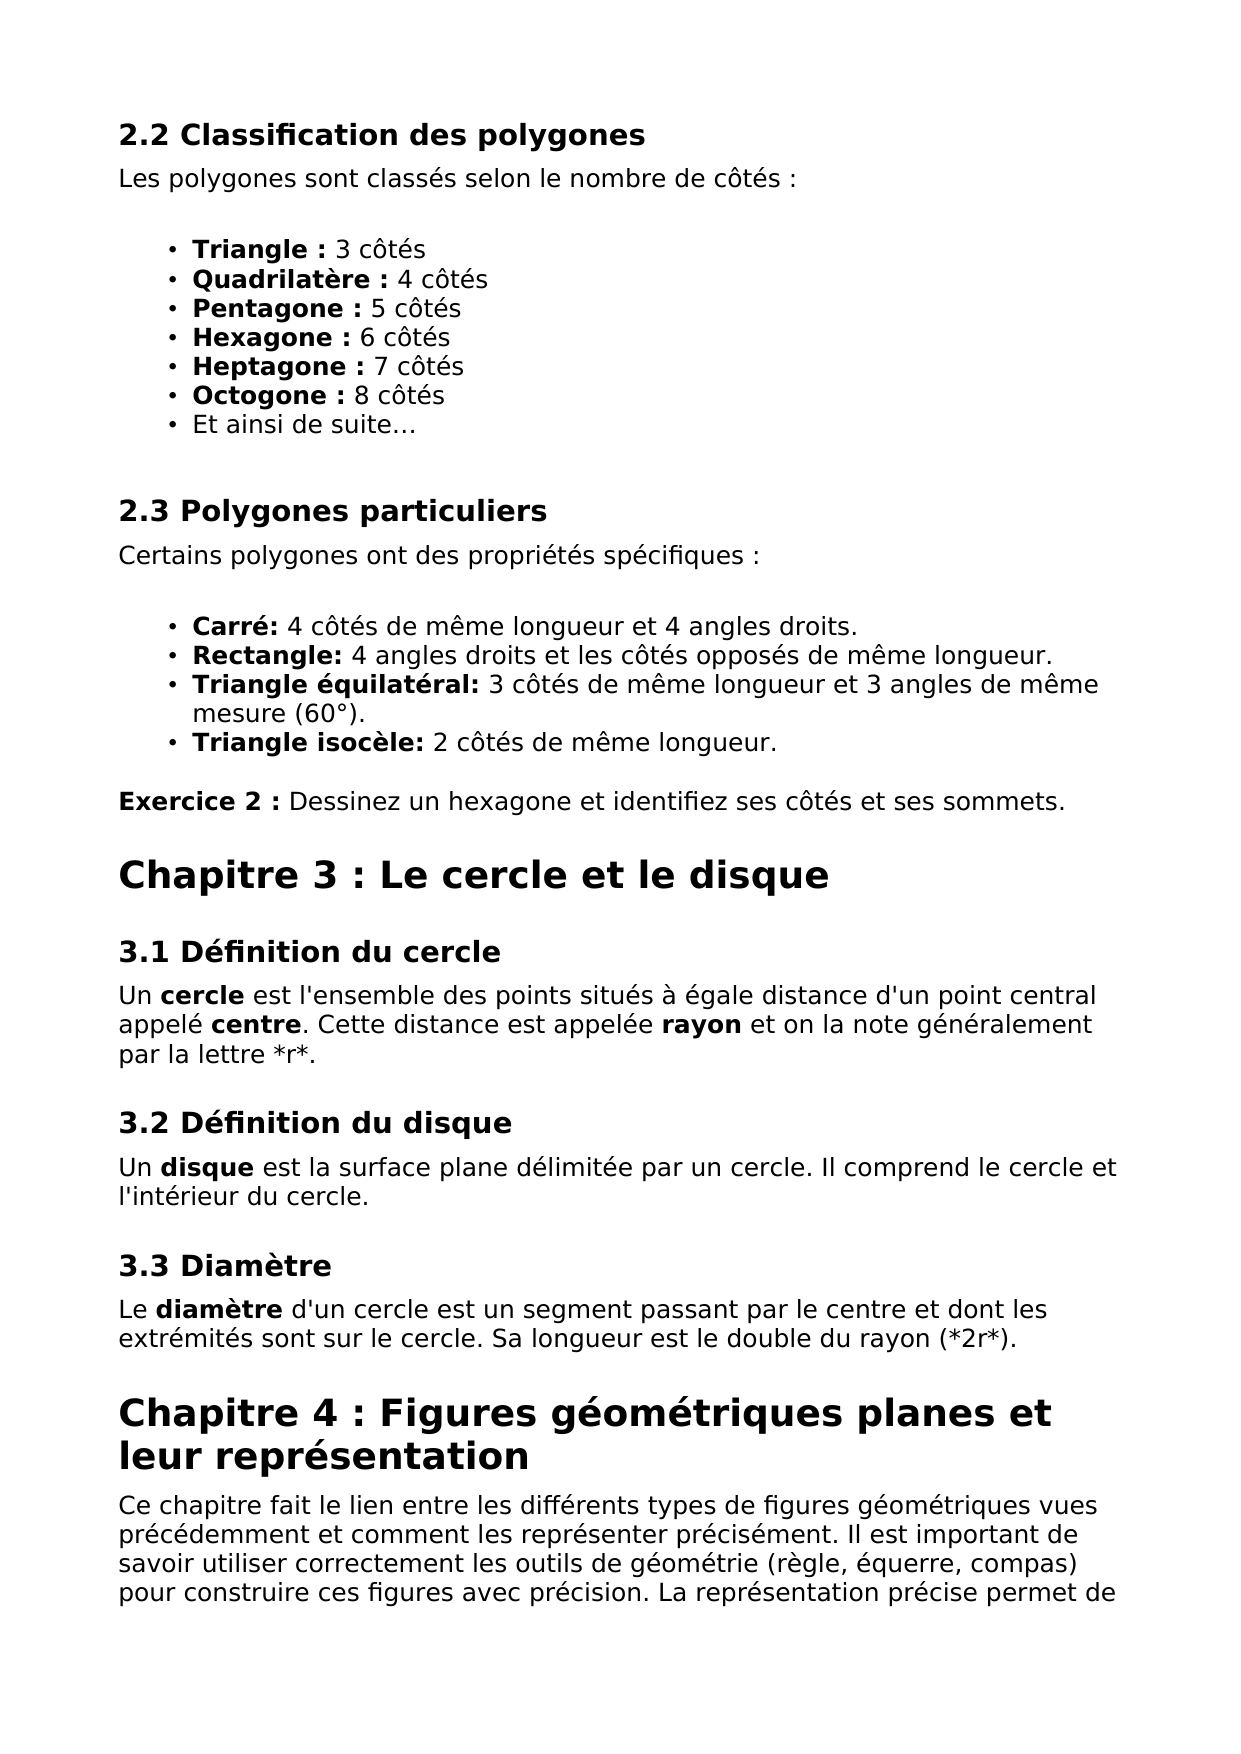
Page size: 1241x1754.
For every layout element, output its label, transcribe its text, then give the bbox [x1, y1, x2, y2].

text Ce chapitre fait le lien entre les différents types de figures géométriques vues précédemment et comment les représenter précisément. Il est important de savoir utiliser correctement les outils de géométrie (règle, équerre, compas) pour construire ces figures avec précision. La représentation précise permet de [118, 1491, 1122, 1608]
list Heptagone : 7 côtés [177, 352, 1122, 382]
list Hexagone : 6 côtés [177, 323, 1122, 352]
list Triangle équilatéral: 3 côtés de même longueur et 3 angles de même mesure (60°). [177, 670, 1122, 729]
text Les polygones sont classés selon le nombre de côtés : [118, 164, 1122, 194]
list Rectangle: 4 angles droits et les côtés opposés de même longueur. [177, 641, 1122, 670]
text Un cercle est l'ensemble des points situés à égale distance d'un point central appelé centre. Cette distance est appelée rayon et on la note généralement par la lettre *r*. [118, 982, 1122, 1069]
subtitle 3.3 Diamètre [118, 1249, 1122, 1283]
list Et ainsi de suite… [177, 411, 1122, 440]
text Certains polygones ont des propriétés spécifiques : [118, 541, 1122, 570]
subtitle 3.1 Définition du cercle [118, 935, 1122, 969]
list Carré: 4 côtés de même longueur et 4 angles droits. [177, 612, 1122, 641]
subtitle Chapitre 4 : Figures géométriques planes et leur représentation [118, 1391, 1122, 1478]
subtitle 2.3 Polygones particuliers [118, 494, 1122, 528]
subtitle 3.2 Définition du disque [118, 1107, 1122, 1141]
list Pentagone : 5 côtés [177, 294, 1122, 323]
list Octogone : 8 côtés [177, 382, 1122, 411]
text Le diamètre d'un cercle est un segment passant par le centre et dont les extrémités sont sur le cercle. Sa longueur est le double du rayon (*2r*). [118, 1295, 1122, 1354]
subtitle Chapitre 3 : Le cercle et le disque [118, 854, 1122, 898]
list Triangle : 3 côtés [177, 236, 1122, 265]
list Quadrilatère : 4 côtés [177, 265, 1122, 294]
subtitle 2.2 Classification des polygones [118, 118, 1122, 152]
list Triangle isocèle: 2 côtés de même longueur. [177, 729, 1122, 758]
text Exercice 2 : Dessinez un hexagone et identifiez ses côtés et ses sommets. [118, 787, 1122, 816]
text Un disque est la surface plane délimitée par un cercle. Il comprend le cercle et l'intérieur du cercle. [118, 1153, 1122, 1211]
